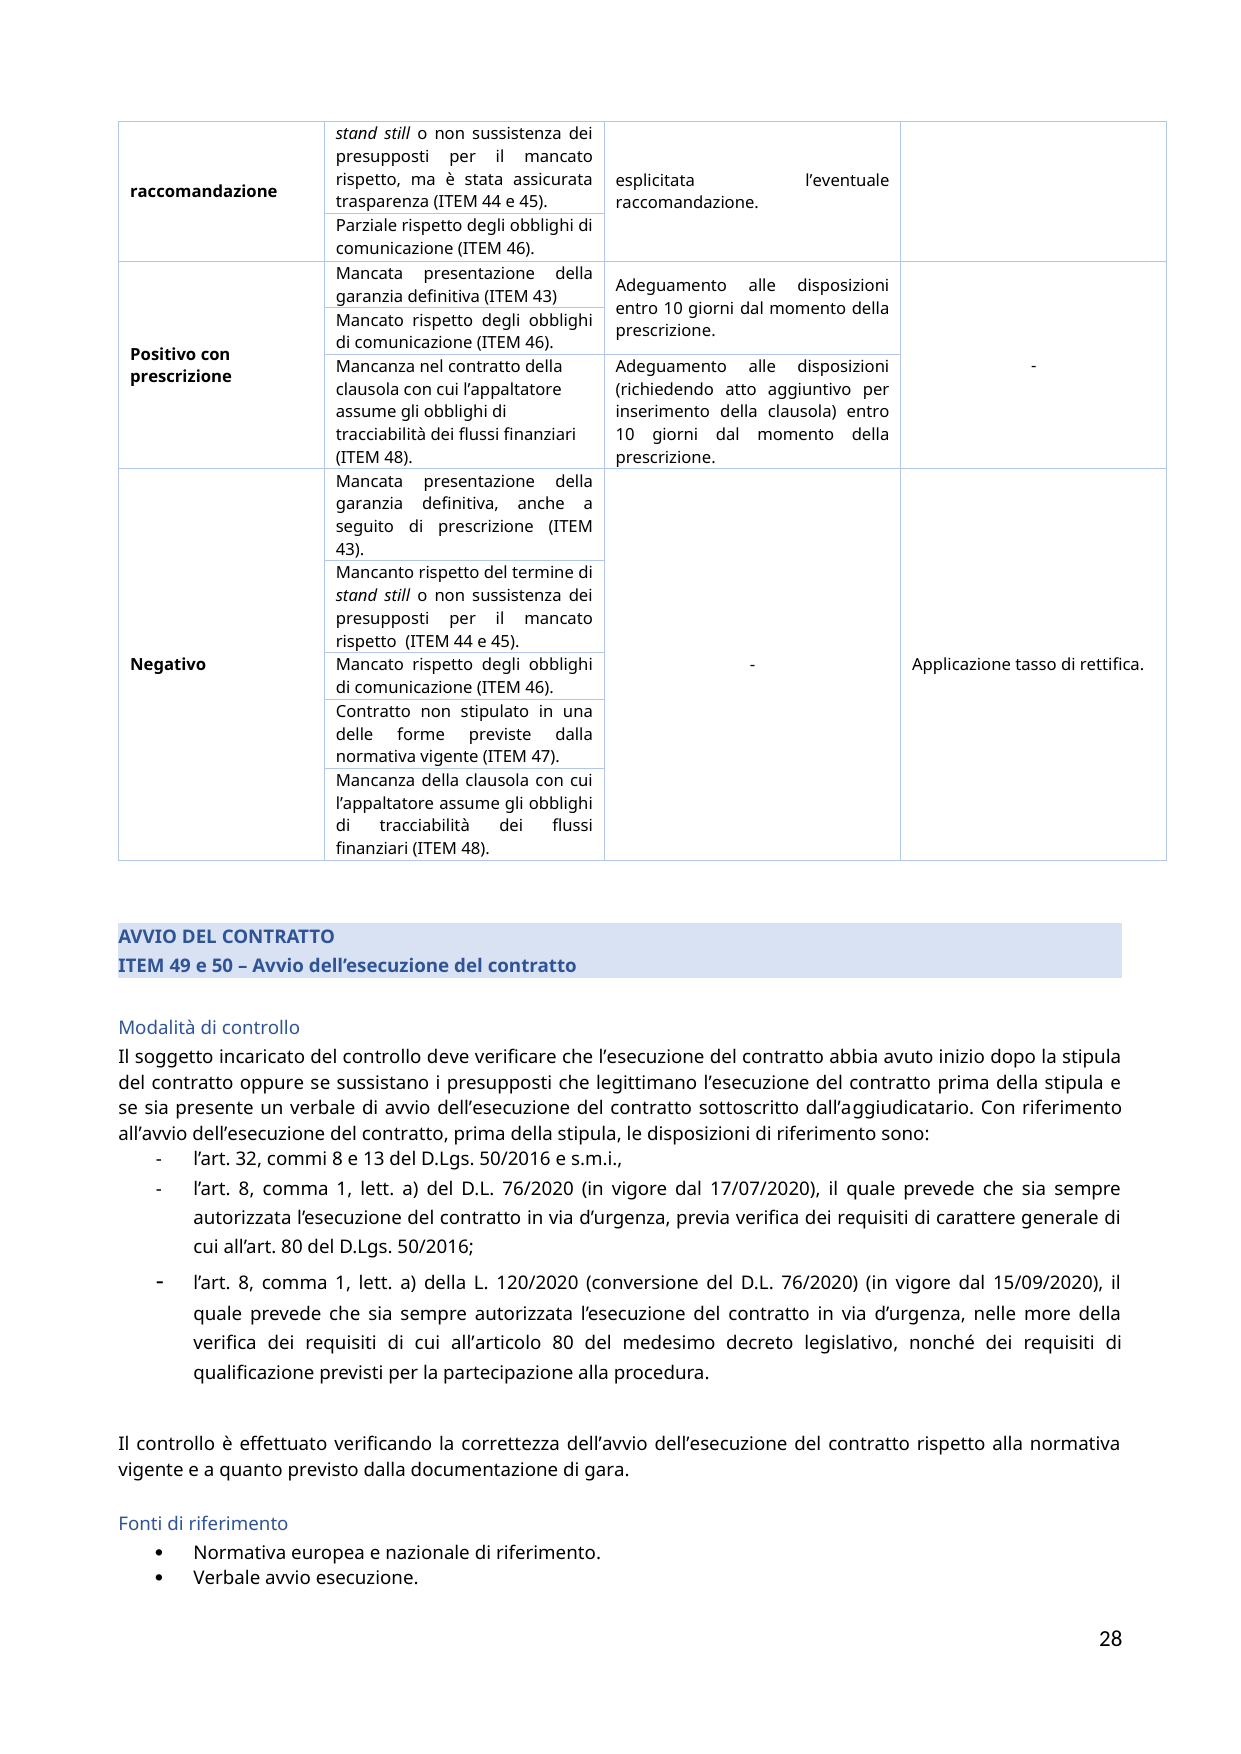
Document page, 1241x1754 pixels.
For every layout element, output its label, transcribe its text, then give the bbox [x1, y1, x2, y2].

list Normativa europea e nazionale di riferimento. [156, 1539, 1122, 1565]
text AVVIO DEL CONTRATTO [118, 923, 1122, 948]
table_cell Mancanto rispetto del termine di stand still o non sussistenza dei presupposti per il mancato rispetto (ITEM 44 e 45). [325, 561, 604, 652]
table_cell Mancata presentazione della garanzia definitiva (ITEM 43) [325, 262, 604, 307]
list Verbale avvio esecuzione. [156, 1565, 1122, 1590]
text Fonti di riferimento [118, 1510, 1122, 1535]
table_cell Parziale rispetto degli obblighi di comunicazione (ITEM 46). [325, 214, 604, 261]
table_cell Adeguamento alle disposizioni (richiedendo atto aggiuntivo per inserimento della clausola) entro 10 giorni dal momento della prescrizione. [605, 355, 900, 468]
list l’art. 8, comma 1, lett. a) del D.L. 76/2020 (in vigore dal 17/07/2020), il quale prevede che sia sempre autorizzata l’esecuzione del contratto in via d’urgenza, previa verifica dei requisiti di carattere generale di cui all’art. 80 del D.Lgs. 50/2016; [156, 1175, 1122, 1259]
table_cell - [605, 469, 900, 859]
table_cell Mancata presentazione della garanzia definitiva, anche a seguito di prescrizione (ITEM 43). [325, 469, 604, 560]
table_cell - [901, 122, 1166, 261]
table_cell Applicazione tasso di rettifica. [901, 469, 1166, 859]
table_cell Adeguamento alle disposizioni entro 10 giorni dal momento della prescrizione. [605, 262, 900, 354]
table_cell stand still o non sussistenza dei presupposti per il mancato rispetto, ma è stata assicurata trasparenza (ITEM 44 e 45). [325, 122, 604, 212]
text Modalità di controllo [118, 1014, 1122, 1040]
list l’art. 32, commi 8 e 13 del D.Lgs. 50/2016 e s.m.i., [156, 1146, 1122, 1171]
table_cell Mancato rispetto degli obblighi di comunicazione (ITEM 46). [325, 308, 604, 354]
text Il soggetto incaricato del controllo deve verificare che l’esecuzione del contratto abbia avuto inizio dopo la stipula del contratto oppure se sussistano i presupposti che legittimano l’esecuzione del contratto prima della stipula e se sia presente un verbale di avvio dell’esecuzione del contratto sottoscritto dall’aggiudicatario. Con riferimento all’avvio dell’esecuzione del contratto, prima della stipula, le disposizioni di riferimento sono: [118, 1043, 1122, 1146]
text ITEM 49 e 50 – Avvio dell’esecuzione del contratto [118, 952, 1122, 978]
table_cell Positivo con prescrizione [119, 262, 324, 468]
table_cell Contratto non stipulato in una delle forme previste dalla normativa vigente (ITEM 47). [325, 700, 604, 768]
table_cell Mancanza della clausola con cui l’appaltatore assume gli obblighi di tracciabilità dei flussi finanziari (ITEM 48). [325, 769, 604, 859]
table_cell - [901, 262, 1166, 468]
table_cell Mancanza nel contratto della clausola con cui l’appaltatore assume gli obblighi di tracciabilità dei flussi finanziari (ITEM 48). [325, 355, 604, 468]
text Il controllo è effettuato verificando la correttezza dell’avvio dell’esecuzione del contratto rispetto alla normativa vigente e a quanto previsto dalla documentazione di gara. [118, 1430, 1122, 1481]
table_cell esplicitata l’eventuale raccomandazione. [605, 122, 900, 261]
list l’art. 8, comma 1, lett. a) della L. 120/2020 (conversione del D.L. 76/2020) (in vigore dal 15/09/2020), il quale prevede che sia sempre autorizzata l’esecuzione del contratto in via d’urgenza, nelle more della verifica dei requisiti di cui all’articolo 80 del medesimo decreto legislativo, nonché dei requisiti di qualificazione previsti per la partecipazione alla procedura. [156, 1263, 1122, 1384]
table_cell raccomandazione [119, 122, 324, 261]
table_cell Mancato rispetto degli obblighi di comunicazione (ITEM 46). [325, 653, 604, 698]
table_cell Negativo [119, 469, 324, 859]
